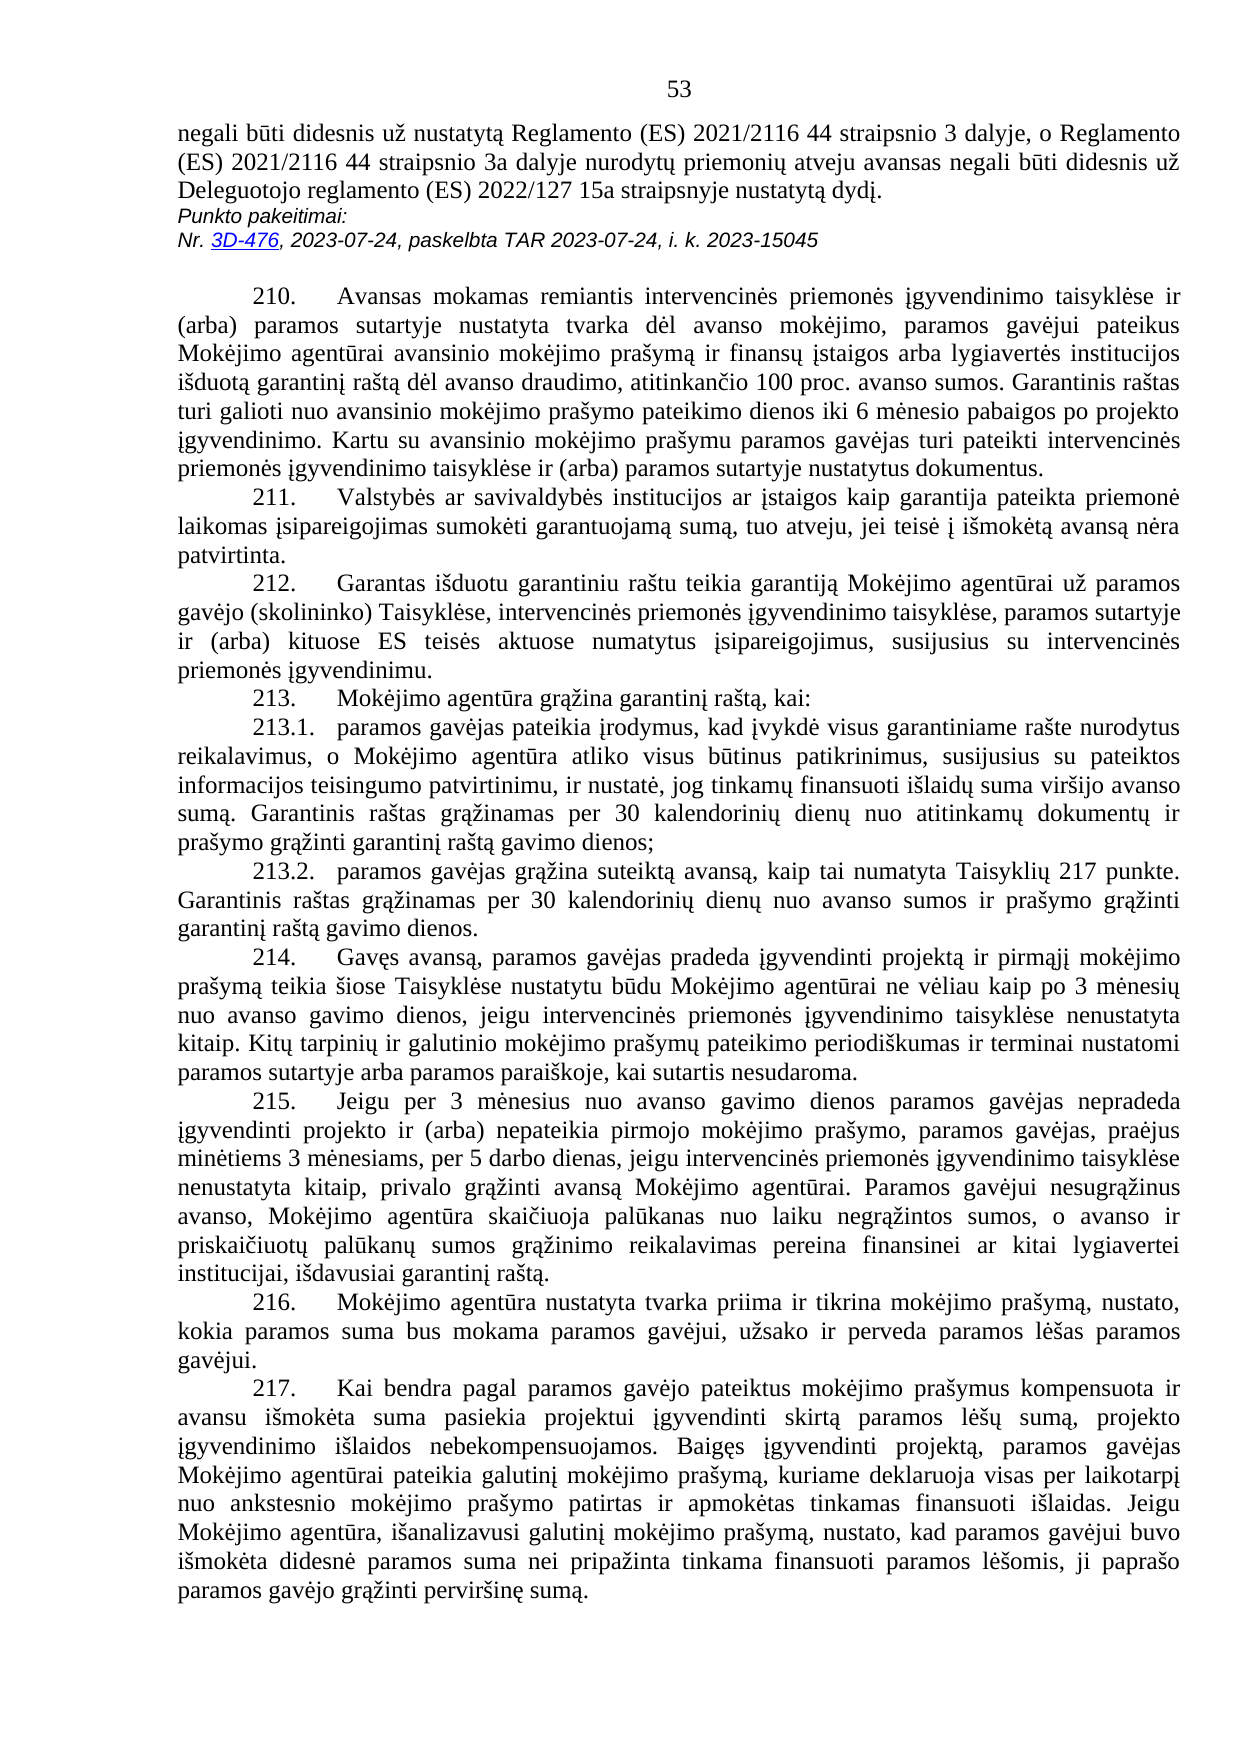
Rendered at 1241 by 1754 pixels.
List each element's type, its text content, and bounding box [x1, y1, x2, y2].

text 217. Kai bendra pagal paramos gavėjo pateiktus mokėjimo prašymus kompensuota ir avansu išmokėta suma pasiekia projektui įgyvendinti skirtą paramos lėšų sumą, projekto įgyvendinimo išlaidos nebekompensuojamos. Baigęs įgyvendinti projektą, paramos gavėjas Mokėjimo agentūrai pateikia galutinį mokėjimo prašymą, kuriame deklaruoja visas per laikotarpį nuo ankstesnio mokėjimo prašymo patirtas ir apmokėtas tinkamas finansuoti išlaidas. Jeigu Mokėjimo agentūra, išanalizavusi galutinį mokėjimo prašymą, nustato, kad paramos gavėjui buvo išmokėta didesnė paramos suma nei pripažinta tinkama finansuoti paramos lėšomis, ji paprašo paramos gavėjo grąžinti perviršinę sumą. [177, 1373, 1181, 1603]
text 214. Gavęs avansą, paramos gavėjas pradeda įgyvendinti projektą ir pirmąjį mokėjimo prašymą teikia šiose Taisyklėse nustatytu būdu Mokėjimo agentūrai ne vėliau kaip po 3 mėnesių nuo avanso gavimo dienos, jeigu intervencinės priemonės įgyvendinimo taisyklėse nenustatyta kitaip. Kitų tarpinių ir galutinio mokėjimo prašymų pateikimo periodiškumas ir terminai nustatomi paramos sutartyje arba paramos paraiškoje, kai sutartis nesudaroma. [177, 942, 1181, 1086]
text 213.1. paramos gavėjas pateikia įrodymus, kad įvykdė visus garantiniame rašte nurodytus reikalavimus, o Mokėjimo agentūra atliko visus būtinus patikrinimus, susijusius su pateiktos informacijos teisingumo patvirtinimu, ir nustatė, jog tinkamų finansuoti išlaidų suma viršijo avanso sumą. Garantinis raštas grąžinamas per 30 kalendorinių dienų nuo atitinkamų dokumentų ir prašymo grąžinti garantinį raštą gavimo dienos; [177, 712, 1181, 856]
text 213.2. paramos gavėjas grąžina suteiktą avansą, kaip tai numatyta Taisyklių 217 punkte. Garantinis raštas grąžinamas per 30 kalendorinių dienų nuo avanso sumos ir prašymo grąžinti garantinį raštą gavimo dienos. [177, 856, 1181, 942]
text 211. Valstybės ar savivaldybės institucijos ar įstaigos kaip garantija pateikta priemonė laikomas įsipareigojimas sumokėti garantuojamą sumą, tuo atveju, jei teisė į išmokėtą avansą nėra patvirtinta. [177, 482, 1181, 568]
text 216. Mokėjimo agentūra nustatyta tvarka priima ir tikrina mokėjimo prašymą, nustato, kokia paramos suma bus mokama paramos gavėjui, užsako ir perveda paramos lėšas paramos gavėjui. [177, 1287, 1181, 1373]
text 215. Jeigu per 3 mėnesius nuo avanso gavimo dienos paramos gavėjas nepradeda įgyvendinti projekto ir (arba) nepateikia pirmojo mokėjimo prašymo, paramos gavėjas, praėjus minėtiems 3 mėnesiams, per 5 darbo dienas, jeigu intervencinės priemonės įgyvendinimo taisyklėse nenustatyta kitaip, privalo grąžinti avansą Mokėjimo agentūrai. Paramos gavėjui nesugrąžinus avanso, Mokėjimo agentūra skaičiuoja palūkanas nuo laiku negrąžintos sumos, o avanso ir priskaičiuotų palūkanų sumos grąžinimo reikalavimas pereina finansinei ar kitai lygiavertei institucijai, išdavusiai garantinį raštą. [177, 1086, 1181, 1287]
text negali būti didesnis už nustatytą Reglamento (ES) 2021/2116 44 straipsnio 3 dalyje, o Reglamento (ES) 2021/2116 44 straipsnio 3a dalyje nurodytų priemonių atveju avansas negali būti didesnis už Deleguotojo reglamento (ES) 2022/127 15a straipsnyje nustatytą dydį. [177, 118, 1181, 204]
text 213. Mokėjimo agentūra grąžina garantinį raštą, kai: [177, 683, 1181, 712]
text 212. Garantas išduotu garantiniu raštu teikia garantiją Mokėjimo agentūrai už paramos gavėjo (skolininko) Taisyklėse, intervencinės priemonės įgyvendinimo taisyklėse, paramos sutartyje ir (arba) kituose ES teisės aktuose numatytus įsipareigojimus, susijusius su intervencinės priemonės įgyvendinimu. [177, 568, 1181, 683]
text Nr. 3D-476, 2023-07-24, paskelbta TAR 2023-07-24, i. k. 2023-15045 [177, 228, 1181, 252]
text 210. Avansas mokamas remiantis intervencinės priemonės įgyvendinimo taisyklėse ir (arba) paramos sutartyje nustatyta tvarka dėl avanso mokėjimo, paramos gavėjui pateikus Mokėjimo agentūrai avansinio mokėjimo prašymą ir finansų įstaigos arba lygiavertės institucijos išduotą garantinį raštą dėl avanso draudimo, atitinkančio 100 proc. avanso sumos. Garantinis raštas turi galioti nuo avansinio mokėjimo prašymo pateikimo dienos iki 6 mėnesio pabaigos po projekto įgyvendinimo. Kartu su avansinio mokėjimo prašymu paramos gavėjas turi pateikti intervencinės priemonės įgyvendinimo taisyklėse ir (arba) paramos sutartyje nustatytus dokumentus. [177, 281, 1181, 482]
text Punkto pakeitimai: [177, 204, 1181, 228]
